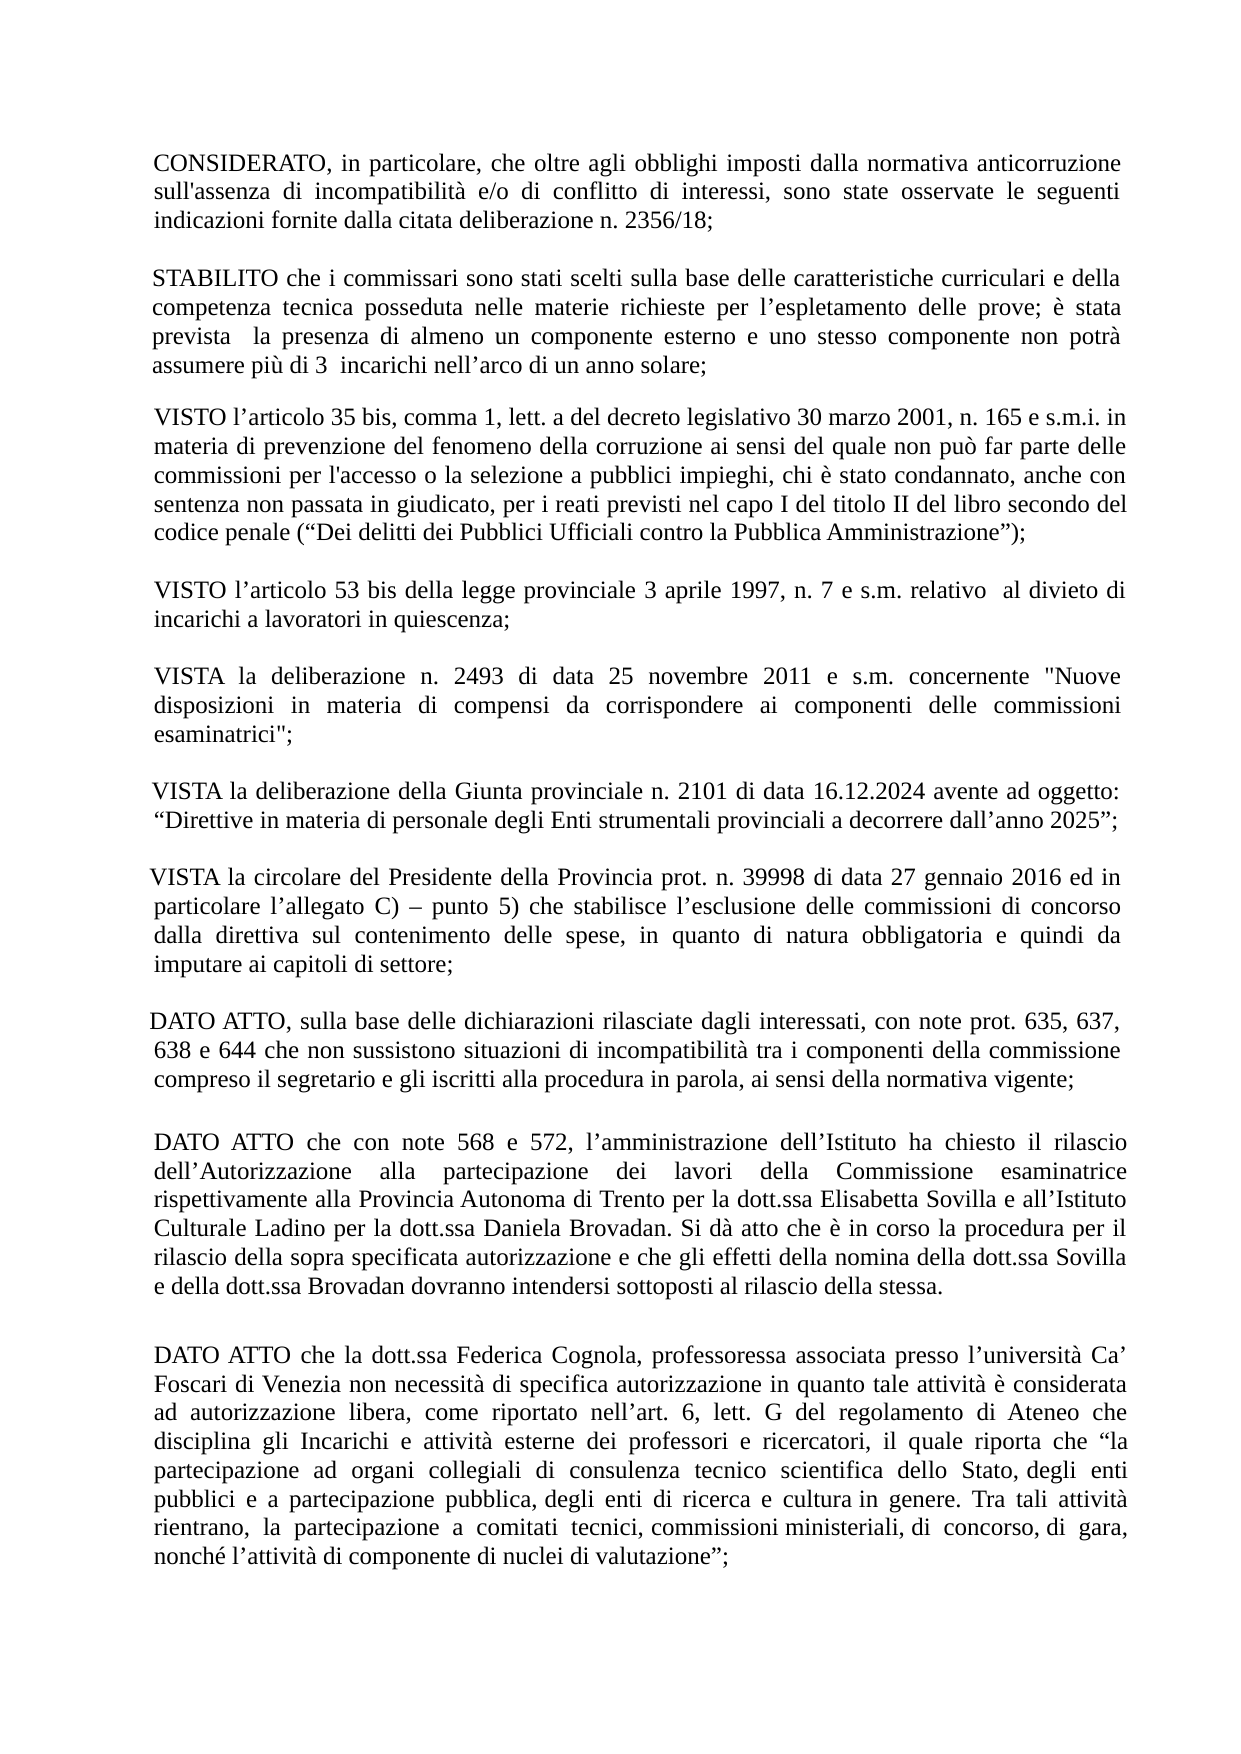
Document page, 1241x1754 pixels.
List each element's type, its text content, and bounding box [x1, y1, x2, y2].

list VISTO l’articolo 53 bis della legge provinciale 3 aprile 1997, n. 7 e s.m. relativo al divieto di incarichi a lavoratori in quiescenza; [136, 575, 1128, 632]
list VISTA la deliberazione della Giunta provinciale n. 2101 di data 16.12.2024 avente ad oggetto: “Direttive in materia di personale degli Enti strumentali provinciali a decorrere dall’anno 2025”; [136, 776, 1122, 834]
text CONSIDERATO, in particolare, che oltre agli obblighi imposti dalla normativa anticorruzione sull'assenza di incompatibilità e/o di conflitto di interessi, sono state osservate le seguenti indicazioni fornite dalla citata deliberazione n. 2356/18; [136, 148, 1122, 234]
text DATO ATTO che la dott.ssa Federica Cognola, professoressa associata presso l’università Ca’ Foscari di Venezia non necessità di specifica autorizzazione in quanto tale attività è considerata ad autorizzazione libera, come riportato nell’art. 6, lett. G del regolamento di Ateneo che disciplina gli Incarichi e attività esterne dei professori e ricercatori, il quale riporta che “la partecipazione ad organi collegiali di consulenza tecnico scientifica dello Stato, degli enti pubblici e a partecipazione pubblica, degli enti di ricerca e cultura in genere. Tra tali attività rientrano, la partecipazione a comitati tecnici, commissioni ministeriali, di concorso, di gara, nonché l’attività di componente di nuclei di valutazione”; [136, 1340, 1128, 1570]
list DATO ATTO, sulla base delle dichiarazioni rilasciate dagli interessati, con note prot. 635, 637, 638 e 644 che non sussistono situazioni di incompatibilità tra i componenti della commissione compreso il segretario e gli iscritti alla procedura in parola, ai sensi della normativa vigente; [136, 1006, 1122, 1092]
list DATO ATTO che con note 568 e 572, l’amministrazione dell’Istituto ha chiesto il rilascio dell’Autorizzazione alla partecipazione dei lavori della Commissione esaminatrice rispettivamente alla Provincia Autonoma di Trento per la dott.ssa Elisabetta Sovilla e all’Istituto Culturale Ladino per la dott.ssa Daniela Brovadan. Si dà atto che è in corso la procedura per il rilascio della sopra specificata autorizzazione e che gli effetti della nomina della dott.ssa Sovilla e della dott.ssa Brovadan dovranno intendersi sottoposti al rilascio della stessa. [136, 1127, 1128, 1299]
list VISTA la circolare del Presidente della Provincia prot. n. 39998 di data 27 gennaio 2016 ed in particolare l’allegato C) – punto 5) che stabilisce l’esclusione delle commissioni di concorso dalla direttiva sul contenimento delle spese, in quanto di natura obbligatoria e quindi da imputare ai capitoli di settore; [136, 862, 1122, 977]
text STABILITO che i commissari sono stati scelti sulla base delle caratteristiche curriculari e della competenza tecnica posseduta nelle materie richieste per l’espletamento delle prove; è stata prevista la presenza di almeno un componente esterno e uno stesso componente non potrà assumere più di 3 incarichi nell’arco di un anno solare; [152, 263, 1122, 378]
list VISTO l’articolo 35 bis, comma 1, lett. a del decreto legislativo 30 marzo 2001, n. 165 e s.m.i. in materia di prevenzione del fenomeno della corruzione ai sensi del quale non può far parte delle commissioni per l'accesso o la selezione a pubblici impieghi, chi è stato condannato, anche con sentenza non passata in giudicato, per i reati previsti nel capo I del titolo II del libro secondo del codice penale (“Dei delitti dei Pubblici Ufficiali contro la Pubblica Amministrazione”); [136, 402, 1128, 546]
list VISTA la deliberazione n. 2493 di data 25 novembre 2011 e s.m. concernente "Nuove disposizioni in materia di compensi da corrispondere ai componenti delle commissioni esaminatrici"; [136, 661, 1122, 747]
